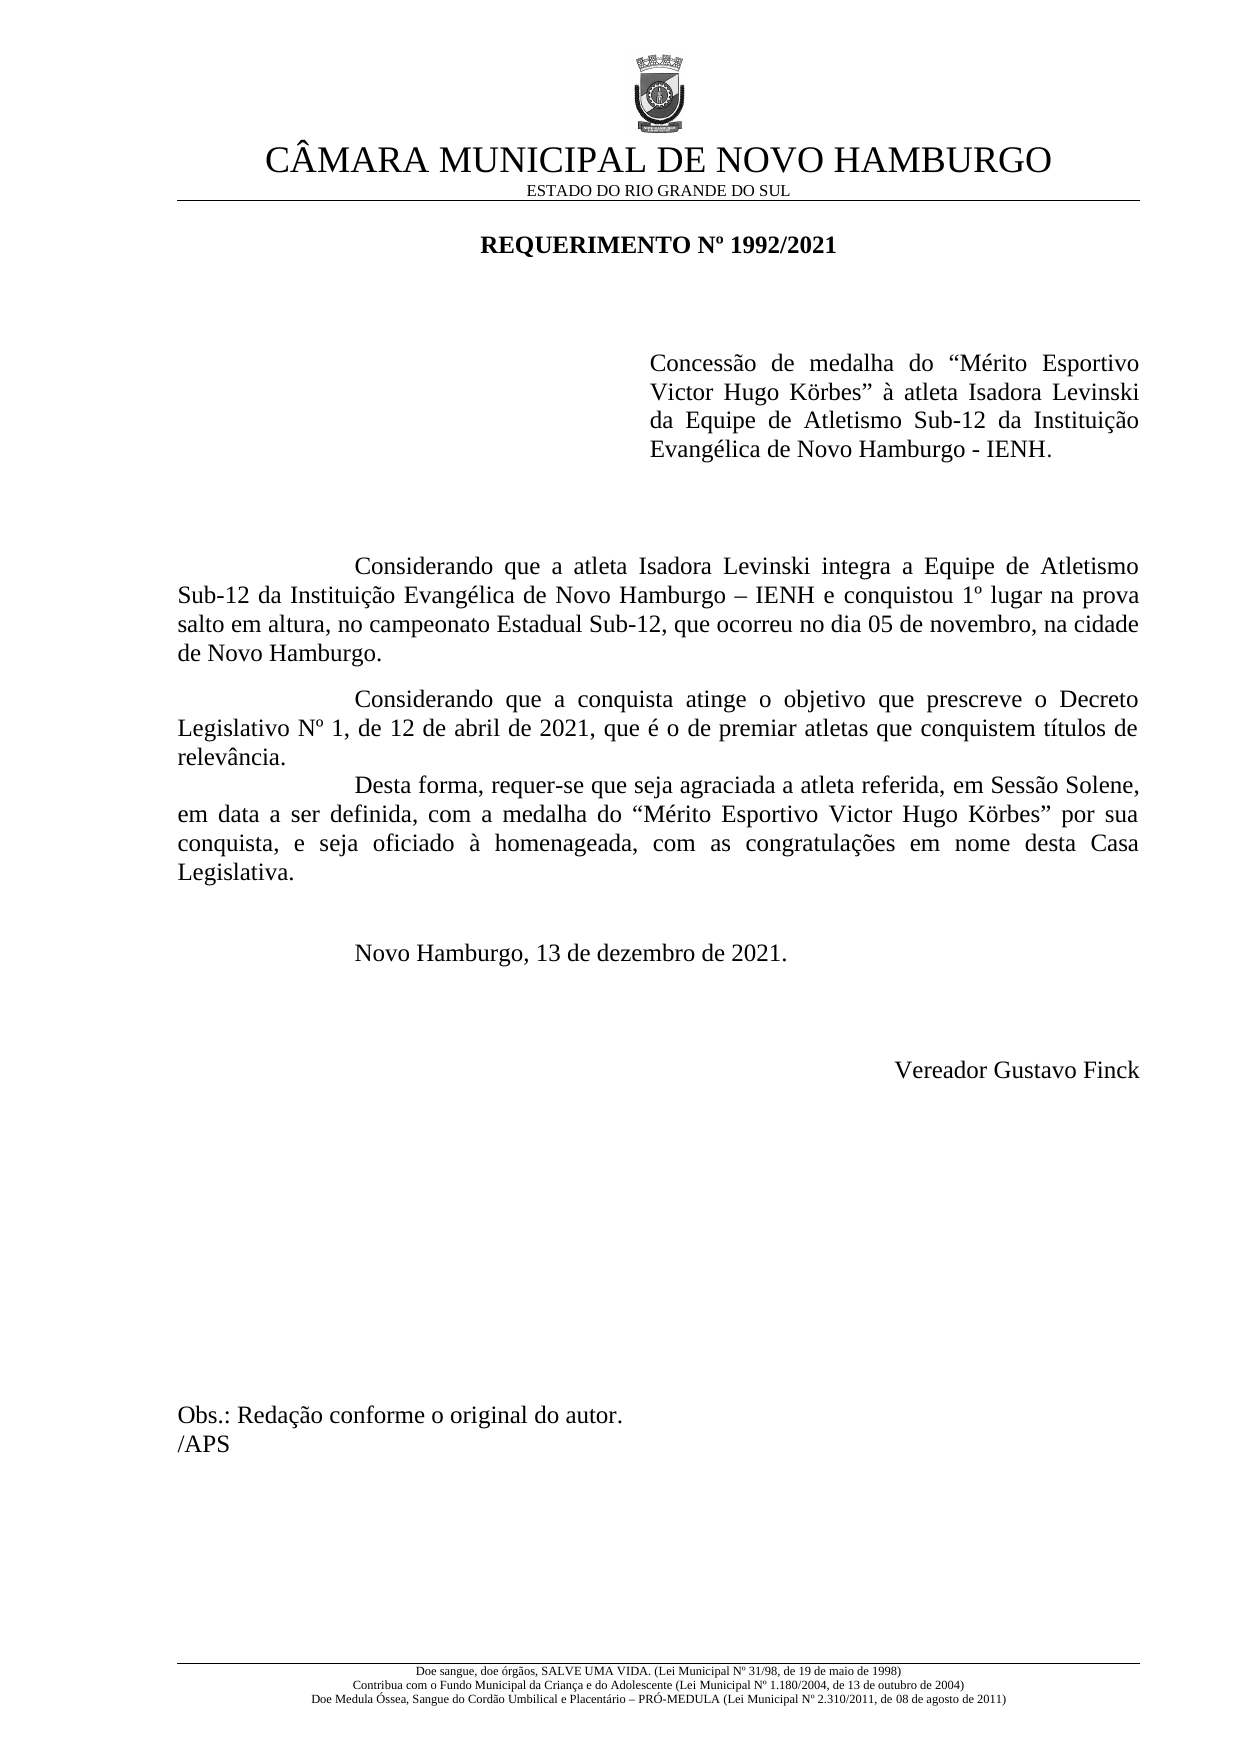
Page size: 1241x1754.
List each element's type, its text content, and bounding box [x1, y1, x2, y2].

text Vereador Gustavo Finck [649, 1055, 1140, 1084]
text Desta forma, requer-se que seja agraciada a atleta referida, em Sessão Solene, em data a ser definida, com a medalha do “Mérito Esportivo Victor Hugo Körbes” por sua conquista, e seja oficiado à homenageada, com as congratulações em nome desta Casa Legislativa. [177, 770, 1140, 885]
text Considerando que a atleta Isadora Levinski integra a Equipe de Atletismo Sub-12 da Instituição Evangélica de Novo Hamburgo – IENH e conquistou 1º lugar na prova salto em altura, no campeonato Estadual Sub-12, que ocorreu no dia 05 de novembro, na cidade de Novo Hamburgo. [177, 551, 1140, 666]
text Obs.: Redação conforme o original do autor. [177, 1400, 1140, 1429]
text Novo Hamburgo, 13 de dezembro de 2021. [177, 938, 1140, 966]
text Concessão de medalha do “Mérito Esportivo Victor Hugo Körbes” à atleta Isadora Levinski da Equipe de Atletismo Sub-12 da Instituição Evangélica de Novo Hamburgo - IENH. [649, 348, 1140, 463]
text REQUERIMENTO Nº 1992/2021 [177, 231, 1140, 259]
text /APS [177, 1429, 1140, 1457]
text Considerando que a conquista atinge o objetivo que prescreve o Decreto Legislativo Nº 1, de 12 de abril de 2021, que é o de premiar atletas que conquistem títulos de relevância. [177, 684, 1140, 770]
